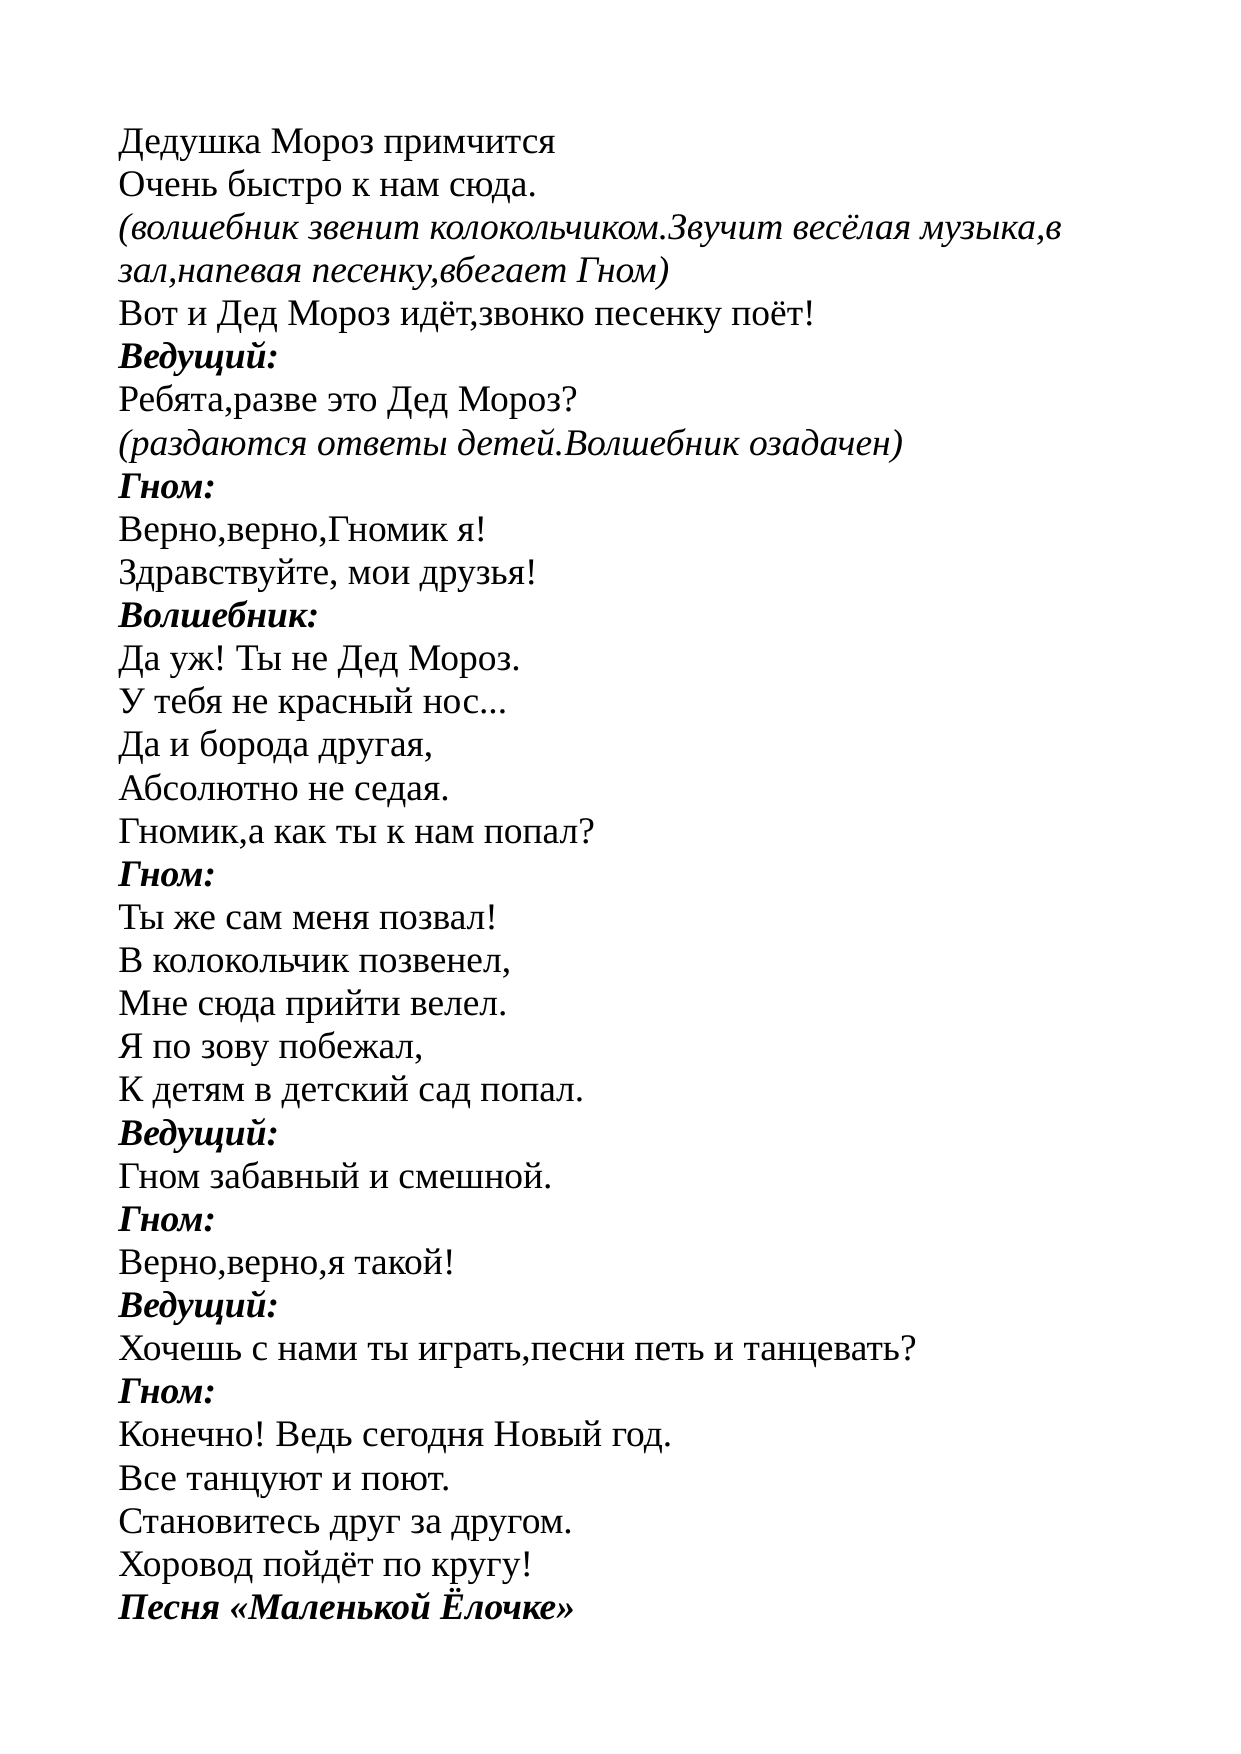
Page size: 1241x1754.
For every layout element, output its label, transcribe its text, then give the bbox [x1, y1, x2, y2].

text Я по зову побежал, [118, 1024, 1122, 1067]
text Да уж! Ты не Дед Мороз. [118, 636, 1122, 679]
text Ведущий: [118, 1110, 1122, 1153]
text Ведущий: [118, 334, 1122, 377]
text Все танцуют и поют. [118, 1455, 1122, 1498]
text Здравствуйте, мои друзья! [118, 549, 1122, 592]
text Очень быстро к нам сюда. [118, 161, 1122, 204]
text Вот и Дед Мороз идёт,звонко песенку поёт! [118, 291, 1122, 334]
text Дедушка Мороз примчится [118, 118, 1122, 161]
text Конечно! Ведь сегодня Новый год. [118, 1412, 1122, 1455]
text У тебя не красный нос... [118, 679, 1122, 722]
text Гном: [118, 851, 1122, 894]
text Гном забавный и смешной. [118, 1153, 1122, 1196]
text (раздаются ответы детей.Волшебник озадачен) [118, 420, 1122, 463]
text Становитесь друг за другом. [118, 1498, 1122, 1541]
text Волшебник: [118, 592, 1122, 636]
text Ребята,разве это Дед Мороз? [118, 377, 1122, 420]
text Хочешь с нами ты играть,песни петь и танцевать? [118, 1326, 1122, 1369]
text Гном: [118, 1196, 1122, 1239]
text Ведущий: [118, 1282, 1122, 1326]
text Да и борода другая, [118, 722, 1122, 765]
text Абсолютно не седая. [118, 765, 1122, 808]
text (волшебник звенит колокольчиком.Звучит весёлая музыка,в зал,напевая песенку,вбегает Гном) [118, 204, 1122, 291]
text Верно,верно,я такой! [118, 1239, 1122, 1282]
text Ты же сам меня позвал! [118, 894, 1122, 937]
text Гном: [118, 463, 1122, 506]
text Хоровод пойдёт по кругу! [118, 1541, 1122, 1584]
text В колокольчик позвенел, [118, 937, 1122, 981]
text Верно,верно,Гномик я! [118, 506, 1122, 549]
text Мне сюда прийти велел. [118, 981, 1122, 1024]
text Гном: [118, 1369, 1122, 1412]
text Песня «Маленькой Ёлочке» [118, 1584, 1122, 1627]
text К детям в детский сад попал. [118, 1067, 1122, 1110]
text Гномик,а как ты к нам попал? [118, 808, 1122, 851]
